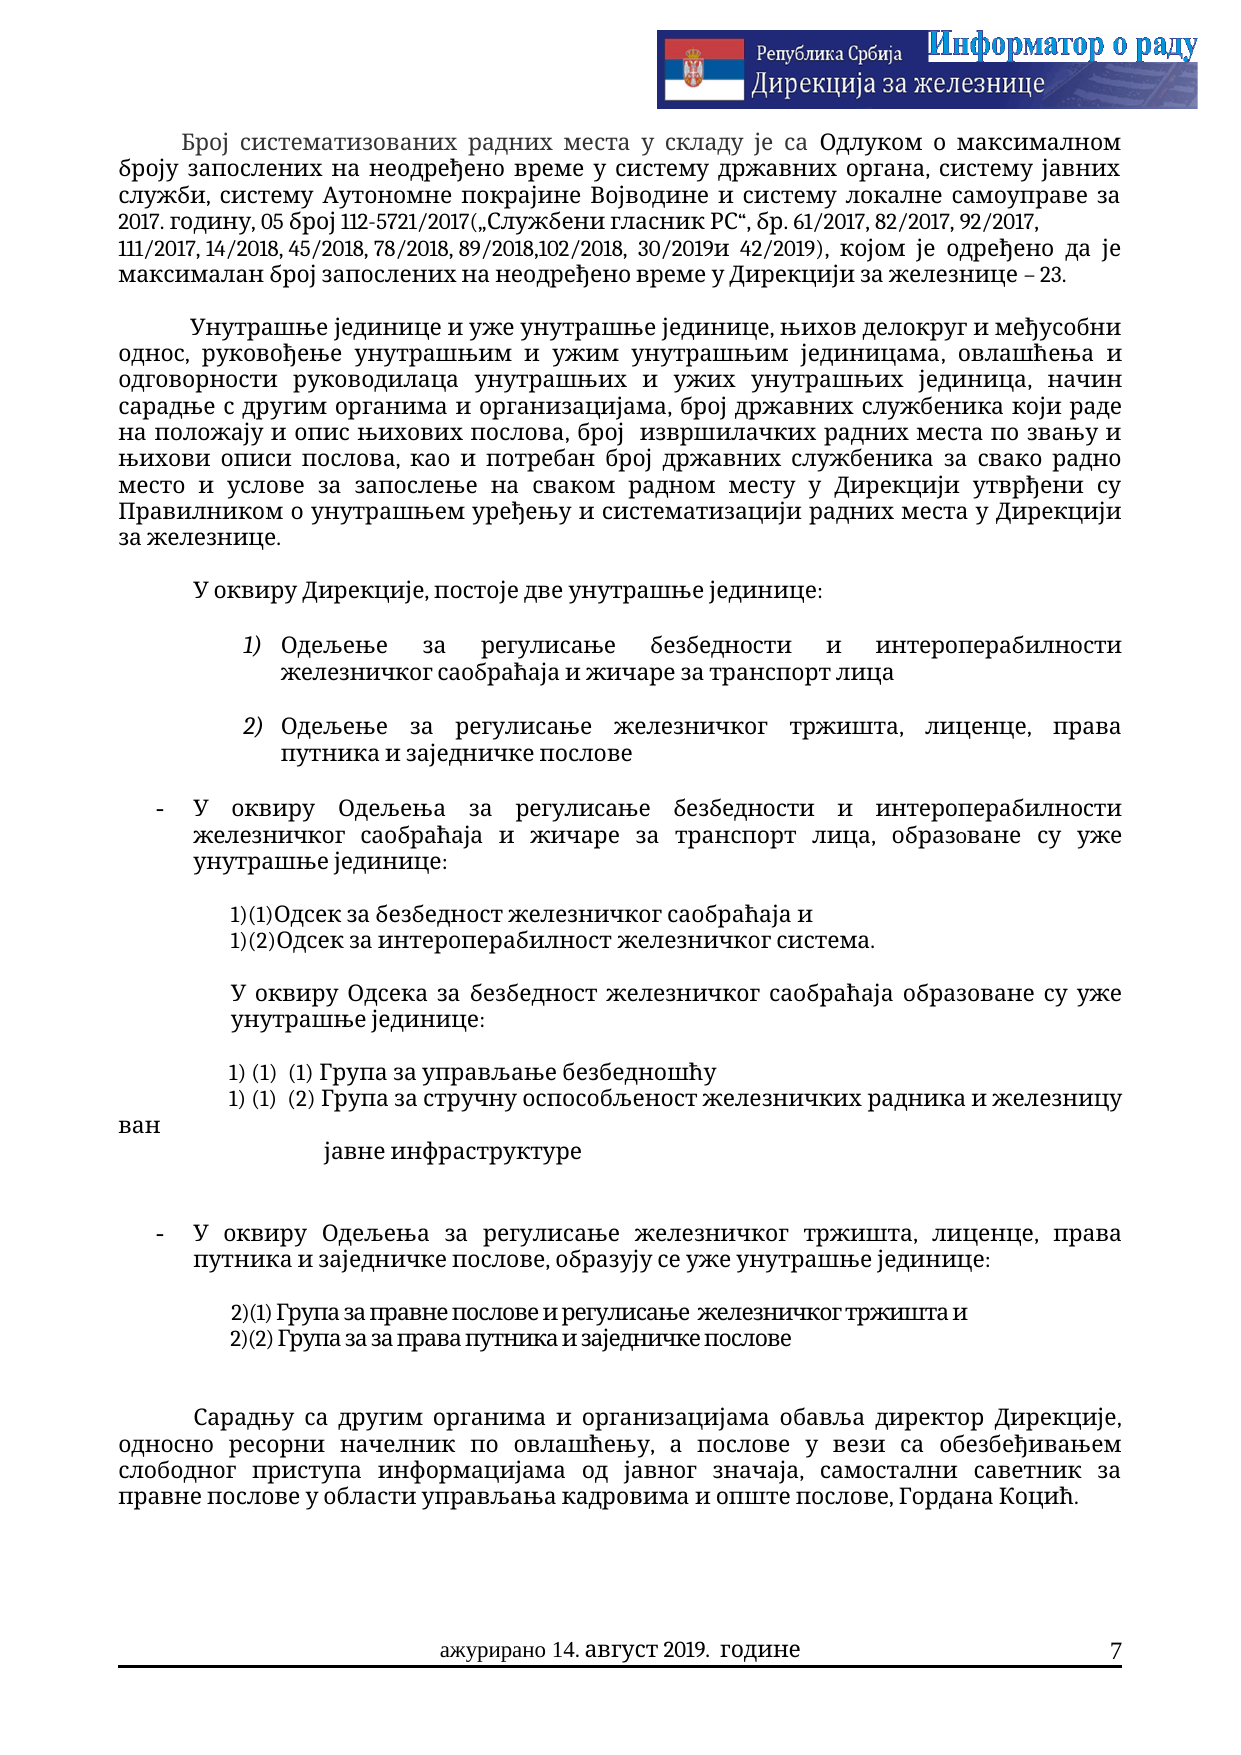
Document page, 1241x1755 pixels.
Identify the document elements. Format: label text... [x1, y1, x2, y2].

text У оквиру Дирекције, постоје две унутрашње јединице: [118, 578, 1122, 604]
text јавне инфраструктуре [118, 1139, 1122, 1165]
text Унутрашње јединице и уже унутрашње јединице, њихов делокруг и међусобни однос, руковођење унутрашњим и ужим унутрашњим јединицама, овлашћења и одговорности руководилаца унутрашњих и ужих унутрашњих јединица, начин сарадње с другим органима и организацијама, број државних службеника који раде на положају и опис њихових послова, број извршилачких радних места по звању и њихови описи послова, као и потребан број државних службеника за свако радно место и услове за запослење на сваком радном месту у Дирекцији утврђени су Правилником о унутрашњем уређењу и систематизацији радних места у Дирекцији за железнице. [118, 314, 1122, 552]
list Одељење за регулисање безбедности и интероперабилности железничког саобраћаја и жичаре за транспорт лица [243, 631, 1122, 686]
text 2)(2) Група за за права путника и заједничке послове [118, 1326, 1122, 1352]
text У оквиру Одсека за безбедност железничког саобраћаја образоване су уже унутрашње јединице: [231, 981, 1122, 1033]
text 1) (1) (2) Група за стручну оспособљеност железничких радника и железницу ван [118, 1086, 1122, 1139]
list У оквиру Одељења за регулисање безбедности и интероперабилности железничког саобраћаја и жичаре за транспорт лица, образoване су уже унутрашње јединице: [156, 793, 1122, 875]
text 111/2017, 14/2018, 45/2018, 78/2018, 89/2018,102/2018, 30/2019и 42/2019), којом је одређено да је максималан број запослених на неодређено време у Дирекцији за железнице – 23. [118, 235, 1121, 288]
text 1)(1)Одсек за безбедност железничког саобраћаја и [231, 902, 1122, 928]
text 1) (1) (1) Група за управљање безбедношћу [118, 1060, 1122, 1086]
list Одељење за регулисање железничког тржишта, лиценце, права путника и заједничке послове [243, 712, 1122, 767]
list У оквиру Одељења за регулисање железничког тржишта, лиценце, права путника и заједничке послове, образују се уже унутрашње јединице: [156, 1218, 1122, 1273]
text Сарадњу са другим органима и организацијама обавља директор Дирекције, односно ресорни начелник по овлашћењу, а послове у вези са обезбеђивањем слободног приступа информацијама од јавног значаја, самостални саветник за правне послове у области управљања кадровима и опште послове, Гордана Коцић. [118, 1405, 1122, 1511]
text 1)(2)Одсек за интероперабилност железничког система. [231, 928, 1122, 954]
text Број систематизованих радних места у складу је са Одлуком о максималном броју запослених на неодређено време у систему државних органа, систему јавних служби, систему Аутономне покрајине Војводине и систему локалне самоуправе за 2017. годину, 05 број 112-5721/2017(„Службени гласник РС“, бр. 61/2017, 82/2017, 92/2017, [118, 130, 1121, 235]
text 2)(1) Група за правне послове и регулисање железничког тржишта и [118, 1300, 1122, 1326]
